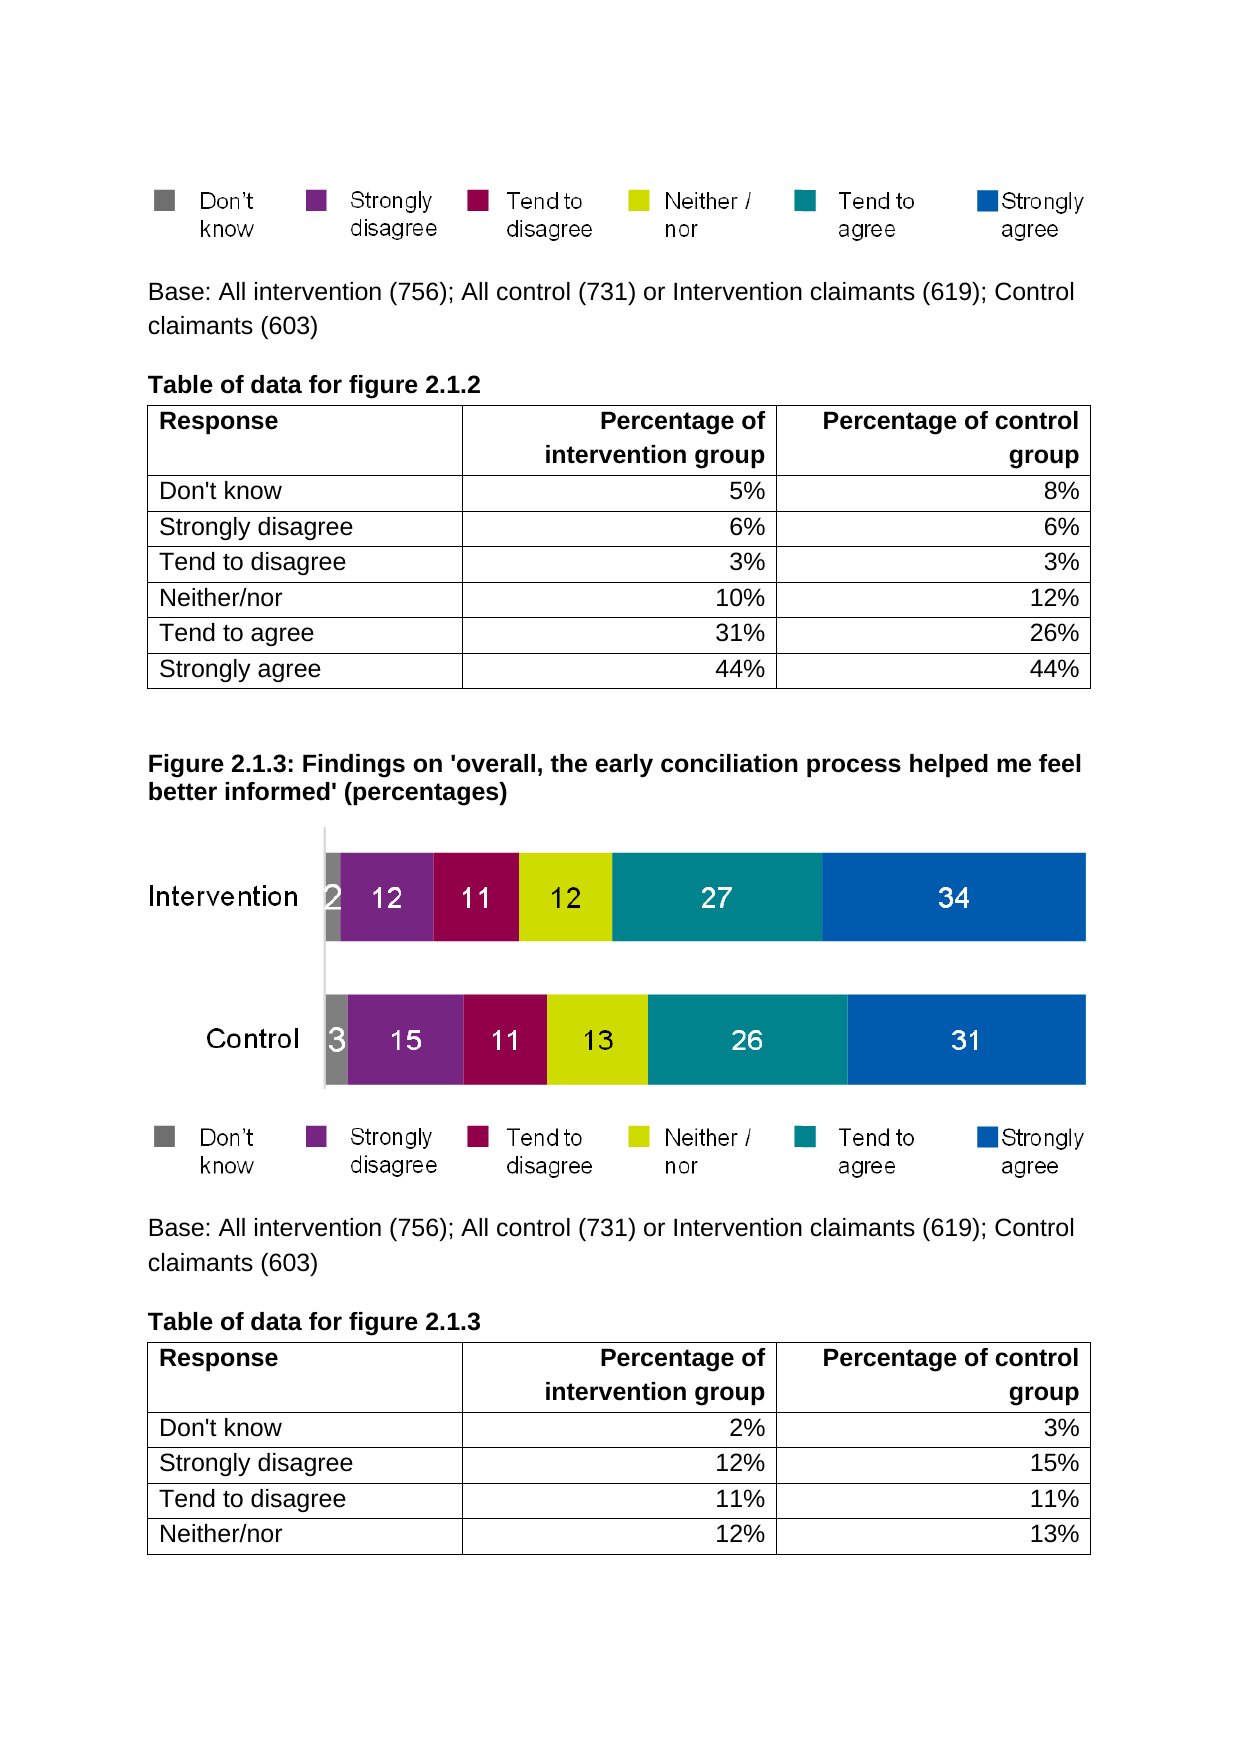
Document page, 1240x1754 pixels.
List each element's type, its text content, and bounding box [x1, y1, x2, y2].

table_cell 13% [777, 1519, 1090, 1554]
table_cell 3% [463, 547, 776, 582]
table_cell 3% [777, 1413, 1090, 1447]
table_cell Tend to disagree [148, 1484, 462, 1518]
table_cell 2% [463, 1413, 776, 1447]
table_header Percentage of control group [777, 406, 1090, 475]
table_header Response [148, 1343, 462, 1412]
table_cell 31% [463, 618, 776, 653]
table_cell 5% [463, 476, 776, 511]
table_header Percentage of intervention group [463, 1343, 776, 1412]
table_cell Strongly agree [148, 654, 462, 688]
text Figure 2.1.3: Findings on 'overall, the early conciliation process helped me feel better informed' (percentages) [148, 749, 1092, 806]
table_cell 15% [777, 1448, 1090, 1483]
table_cell 12% [463, 1519, 776, 1554]
table_cell Don't know [148, 1413, 462, 1447]
table_cell 44% [777, 654, 1090, 688]
table_cell 11% [463, 1484, 776, 1518]
table_cell Neither/nor [148, 1519, 462, 1554]
table_cell 44% [463, 654, 776, 688]
text Base: All intervention (756); All control (731) or Intervention claimants (619); Control claimants (603) [148, 277, 1092, 340]
table_cell Strongly disagree [148, 1448, 462, 1483]
table_header Percentage of intervention group [463, 406, 776, 475]
table_cell Don't know [148, 476, 462, 511]
table_header Percentage of control group [777, 1343, 1090, 1412]
table_cell 6% [777, 512, 1090, 546]
table_cell 8% [777, 476, 1090, 511]
table_cell 10% [463, 583, 776, 617]
text Base: All intervention (756); All control (731) or Intervention claimants (619); Control claimants (603) [148, 1213, 1092, 1276]
table_cell 6% [463, 512, 776, 546]
table_cell 12% [463, 1448, 776, 1483]
table_cell Tend to disagree [148, 547, 462, 582]
table_header Response [148, 406, 462, 475]
text Table of data for figure 2.1.2 [148, 371, 1092, 399]
table_cell Neither/nor [148, 583, 462, 617]
table_cell 11% [777, 1484, 1090, 1518]
table_cell 3% [777, 547, 1090, 582]
table_cell Tend to agree [148, 618, 462, 653]
text Table of data for figure 2.1.3 [148, 1307, 1092, 1336]
table_cell 12% [777, 583, 1090, 617]
table_cell Strongly disagree [148, 512, 462, 546]
table_cell 26% [777, 618, 1090, 653]
